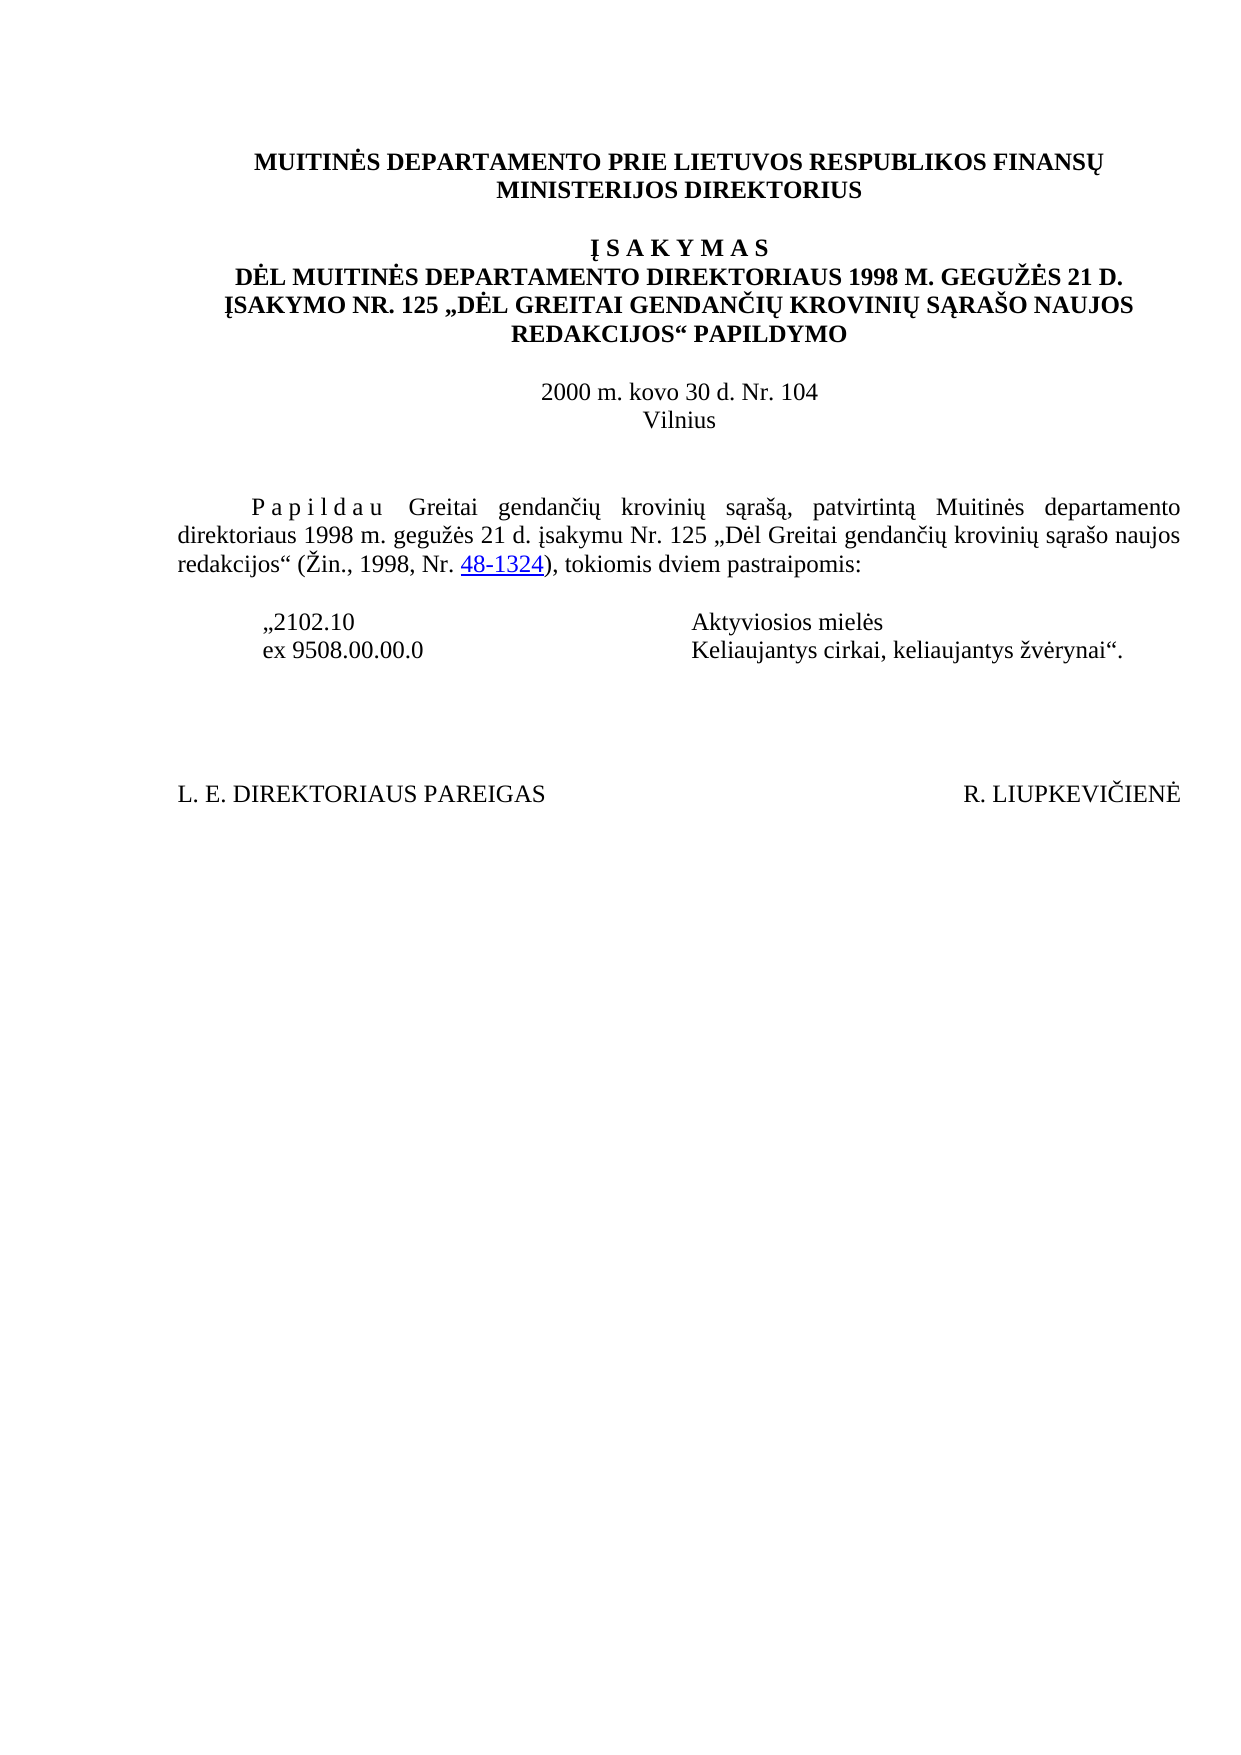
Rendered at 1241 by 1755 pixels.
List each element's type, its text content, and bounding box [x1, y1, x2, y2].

text Papildau Greitai gendančių krovinių sąrašą, patvirtintą Muitinės departamento direktoriaus 1998 m. gegužės 21 d. įsakymu Nr. 125 „Dėl Greitai gendančių krovinių sąrašo naujos redakcijos“ (Žin., 1998, Nr. 48-1324), tokiomis dviem pastraipomis: [177, 492, 1181, 578]
table_cell ex 9508.00.00.0 [177, 636, 680, 664]
text MUITINĖS DEPARTAMENTO PRIE LIETUVOS RESPUBLIKOS FINANSŲ MINISTERIJOS DIREKTORIUS [177, 147, 1181, 204]
table_header „2102.10 [177, 607, 680, 636]
text Vilnius [177, 406, 1181, 434]
table_header Aktyviosios mielės [680, 607, 1181, 636]
text 2000 m. kovo 30 d. Nr. 104 [177, 377, 1181, 406]
text L. E. DIREKTORIAUS PAREIGAS R. LIUPKEVIČIENĖ [177, 779, 1181, 808]
text DĖL MUITINĖS DEPARTAMENTO DIREKTORIAUS 1998 M. GEGUŽĖS 21 D. ĮSAKYMO NR. 125 „DĖL GREITAI GENDANČIŲ KROVINIŲ SĄRAŠO NAUJOS REDAKCIJOS“ PAPILDYMO [177, 262, 1181, 348]
text Į S A K Y M A S [177, 233, 1181, 262]
table_cell Keliaujantys cirkai, keliaujantys žvėrynai“. [680, 636, 1181, 664]
